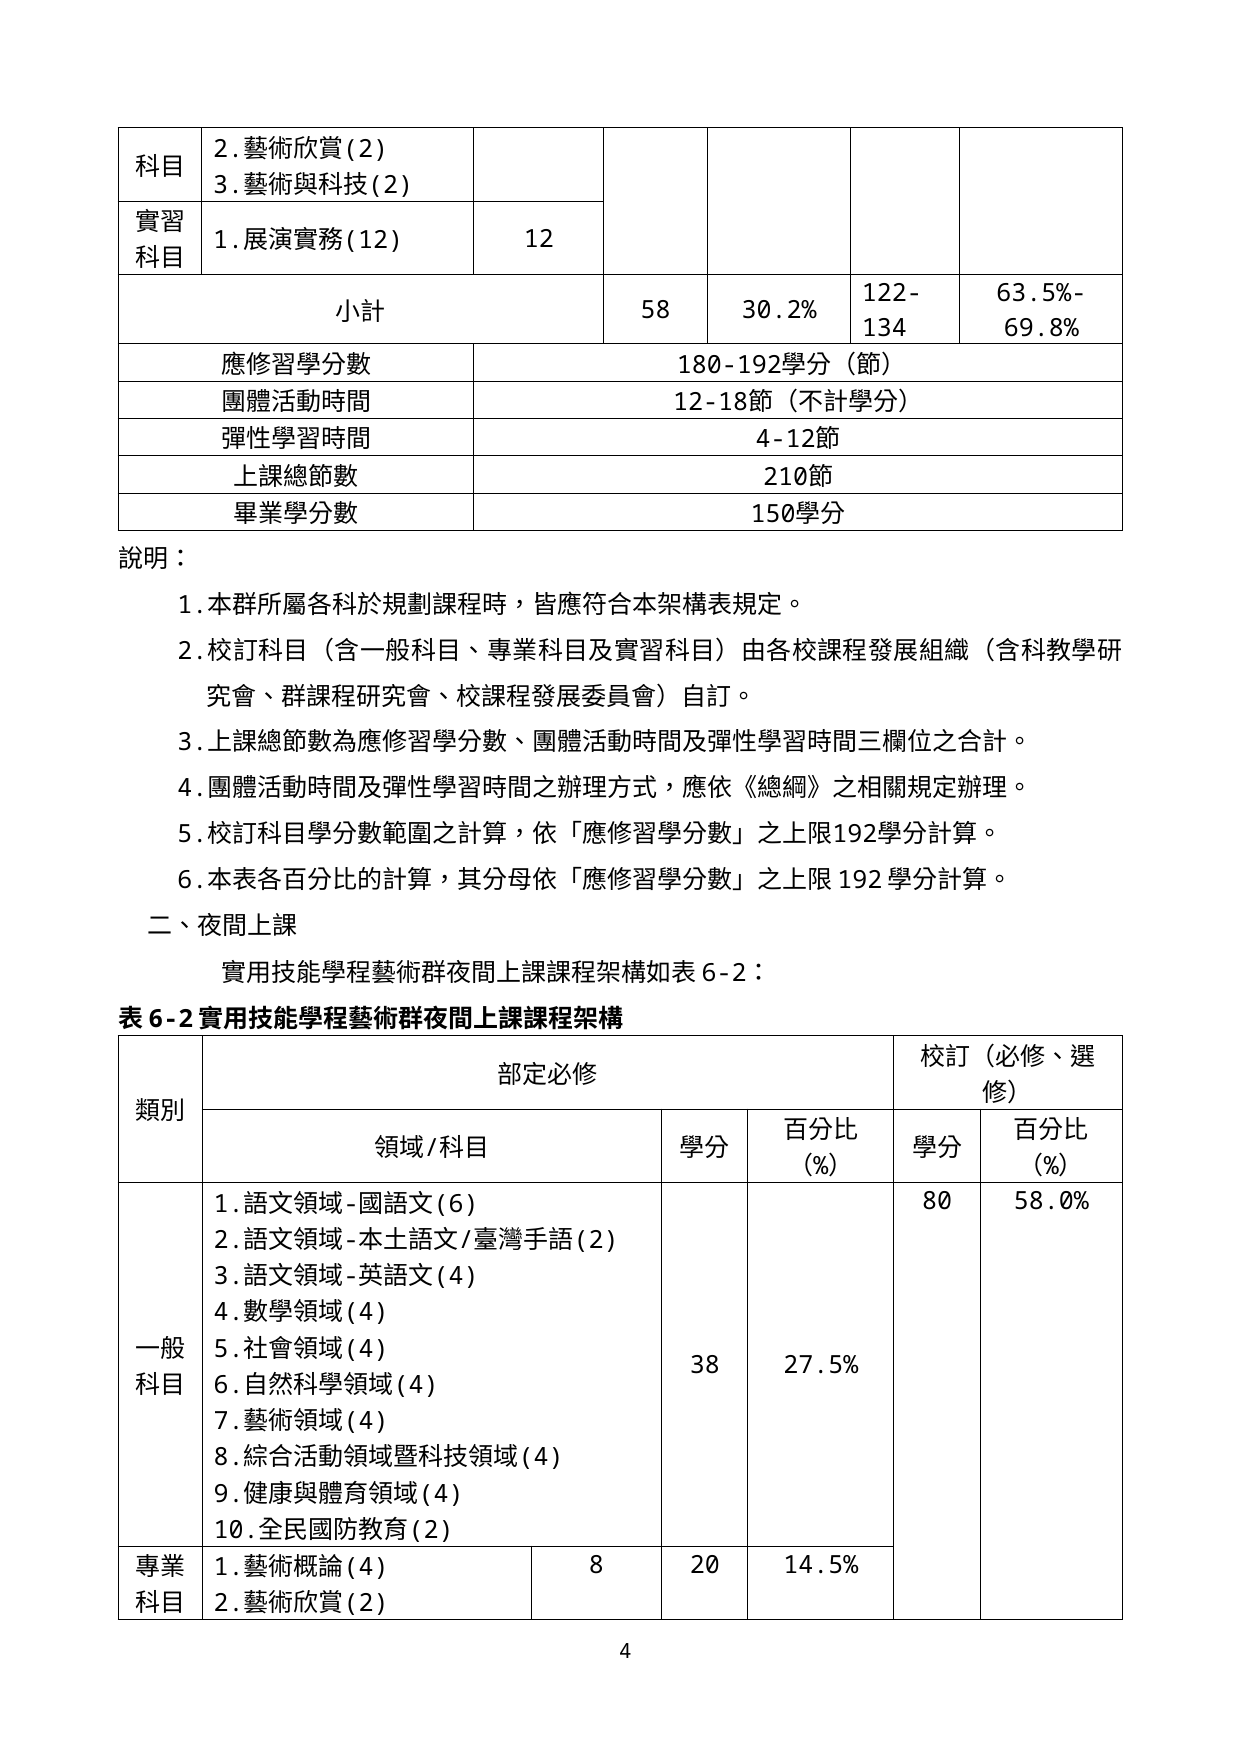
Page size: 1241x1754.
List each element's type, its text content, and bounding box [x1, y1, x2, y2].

text 說明： [118, 531, 1122, 577]
table_cell 百分比（%） [748, 1110, 893, 1182]
table_cell 20 [662, 1547, 747, 1619]
table_header 類別 [119, 1036, 202, 1182]
table_cell 4-12節 [474, 419, 1122, 455]
table_cell 2.藝術欣賞(2) 3.藝術與科技(2) [202, 128, 473, 201]
table_cell 1.藝術概論(4) 2.藝術欣賞(2) [203, 1547, 531, 1619]
table_cell 80 [894, 1183, 980, 1619]
table_cell [960, 128, 1122, 274]
table_cell 應修習學分數 [119, 344, 473, 381]
text 1.本群所屬各科於規劃課程時，皆應符合本架構表規定。 [177, 577, 1122, 622]
table_cell 一般科目 [119, 1183, 202, 1546]
table_cell 14.5% [748, 1547, 893, 1619]
table_cell 58 [604, 275, 707, 343]
table_cell 12 [474, 202, 603, 274]
text 6.本表各百分比的計算，其分母依「應修習學分數」之上限192學分計算。 [177, 852, 1122, 897]
text 實用技能學程藝術群夜間上課課程架構如表6-2： [118, 943, 1124, 989]
table_cell 實習科目 [119, 202, 201, 274]
table_cell 30.2% [708, 275, 850, 343]
table_cell [851, 128, 959, 274]
text 表6-2實用技能學程藝術群夜間上課課程架構 [118, 989, 1124, 1035]
table_cell 1.語文領域-國語文(6) 2.語文領域-本土語文/臺灣手語(2) 3.語文領域-英語文(4) 4.數學領域(4) 5.社會領域(4) 6.自然科學領域(4) 7.藝術領域(4) 8.綜合活動領域暨科技領域(4) 9.健康與體育領域(4) 10.全民國防教育(2) [203, 1183, 661, 1546]
table_cell 科目 [119, 128, 201, 201]
table_cell 畢業學分數 [119, 494, 473, 530]
text 二、夜間上課 [148, 897, 1122, 943]
table_cell [708, 128, 850, 274]
table_cell 學分 [662, 1110, 747, 1182]
table_cell 63.5%-69.8% [960, 275, 1122, 343]
text 5.校訂科目學分數範圍之計算，依「應修習學分數」之上限192學分計算。 [177, 806, 1122, 852]
table_cell 58.0% [981, 1183, 1122, 1619]
table_cell 專業科目 [119, 1547, 202, 1619]
table_cell 27.5% [748, 1183, 893, 1546]
table_cell 38 [662, 1183, 747, 1546]
table_cell 彈性學習時間 [119, 419, 473, 455]
table_cell 122-134 [851, 275, 959, 343]
text 2.校訂科目（含一般科目、專業科目及實習科目）由各校課程發展組織（含科教學研究會、群課程研究會、校課程發展委員會）自訂。 [177, 622, 1122, 714]
table_cell 團體活動時間 [119, 382, 473, 418]
table_cell 上課總節數 [119, 456, 473, 492]
table_cell 小計 [119, 275, 603, 343]
table_cell 150學分 [474, 494, 1122, 530]
table_cell 8 [532, 1547, 661, 1619]
text 3.上課總節數為應修習學分數、團體活動時間及彈性學習時間三欄位之合計。 [177, 714, 1122, 760]
table_cell 百分比（%） [981, 1110, 1122, 1182]
table_cell [474, 128, 603, 201]
text 4.團體活動時間及彈性學習時間之辦理方式，應依《總綱》之相關規定辦理。 [177, 760, 1122, 806]
table_cell 180-192學分（節） [474, 344, 1122, 381]
table_header 部定必修 [203, 1036, 893, 1108]
table_cell 領域/科目 [203, 1110, 661, 1182]
table_cell [604, 128, 707, 274]
table_header 校訂（必修、選修） [894, 1036, 1122, 1108]
table_cell 12-18節（不計學分） [474, 382, 1122, 418]
table_cell 1.展演實務(12) [202, 202, 473, 274]
table_cell 210節 [474, 456, 1122, 492]
table_cell 學分 [894, 1110, 980, 1182]
